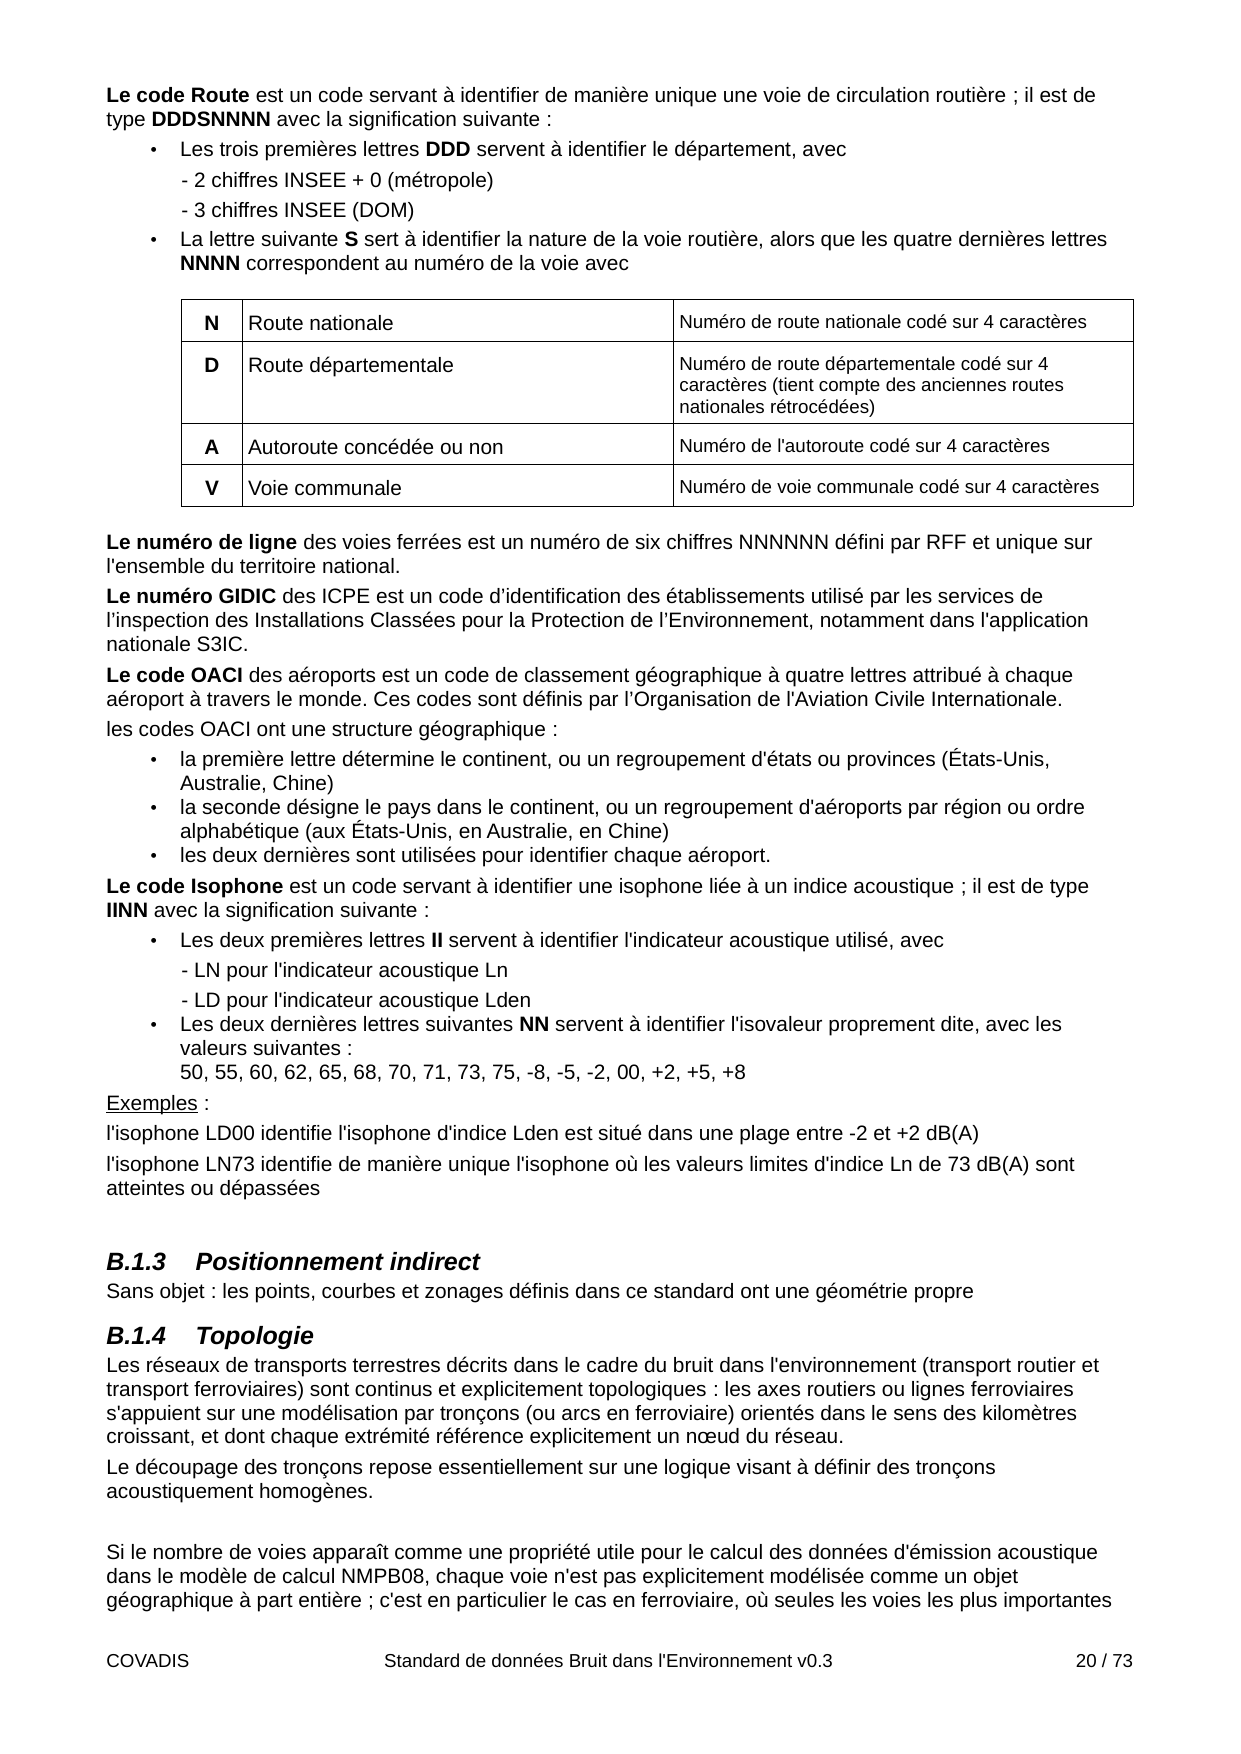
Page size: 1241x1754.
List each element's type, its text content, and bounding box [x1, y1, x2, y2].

table_cell Numéro de voie communale codé sur 4 caractères [674, 465, 1133, 506]
table_header Numéro de route nationale codé sur 4 caractères [674, 300, 1133, 341]
text - 3 chiffres INSEE (DOM) [181, 197, 1134, 221]
text Exemples : [106, 1091, 1134, 1114]
list Les trois premières lettres DDD servent à identifier le département, avec [150, 137, 1134, 161]
text Le numéro GIDIC des ICPE est un code d’identification des établissements utilisé par les services de l’inspection des Installations Classées pour la Protection de l’Environnement, notamment dans l'application nationale S3IC. [106, 584, 1134, 656]
text Le code OACI des aéroports est un code de classement géographique à quatre lettres attribué à chaque aéroport à travers le monde. Ces codes sont définis par l’Organisation de l'Aviation Civile Internationale. [106, 662, 1134, 710]
table_cell Autoroute concédée ou non [243, 424, 673, 464]
table_cell A [182, 424, 242, 464]
text l'isophone LN73 identifie de manière unique l'isophone où les valeurs limites d'indice Ln de 73 dB(A) sont atteintes ou dépassées [106, 1151, 1134, 1199]
list Les deux premières lettres II servent à identifier l'indicateur acoustique utilisé, avec [150, 928, 1134, 952]
table_cell D [182, 342, 242, 423]
text Le code Isophone est un code servant à identifier une isophone liée à un indice acoustique ; il est de type IINN avec la signification suivante : [106, 873, 1134, 921]
text - LN pour l'indicateur acoustique Ln [181, 958, 1134, 982]
text les codes OACI ont une structure géographique : [106, 717, 1134, 741]
list La lettre suivante S sert à identifier la nature de la voie routière, alors que les quatre dernières lettres NNNN correspondent au numéro de la voie avec [150, 227, 1134, 299]
list la première lettre détermine le continent, ou un regroupement d'états ou provinces (États-Unis, Australie, Chine) [150, 747, 1134, 795]
table_cell V [182, 465, 242, 506]
table_cell Route départementale [243, 342, 673, 423]
text Le code Route est un code servant à identifier de manière unique une voie de circulation routière ; il est de type DDDSNNNN avec la signification suivante : [106, 83, 1134, 131]
subtitle Positionnement indirect [106, 1247, 1134, 1276]
text l'isophone LD00 identifie l'isophone d'indice Lden est situé dans une plage entre -2 et +2 dB(A) [106, 1121, 1134, 1145]
text - 2 chiffres INSEE + 0 (métropole) [181, 167, 1134, 191]
text Le numéro de ligne des voies ferrées est un numéro de six chiffres NNNNNN défini par RFF et unique sur l'ensemble du territoire national. [106, 530, 1134, 578]
table_cell Voie communale [243, 465, 673, 506]
list la seconde désigne le pays dans le continent, ou un regroupement d'aéroports par région ou ordre alphabétique (aux États-Unis, en Australie, en Chine) [150, 795, 1134, 843]
subtitle Topologie [106, 1321, 1134, 1349]
text Sans objet : les points, courbes et zonages définis dans ce standard ont une géométrie propre [106, 1279, 1134, 1303]
list les deux dernières sont utilisées pour identifier chaque aéroport. [150, 843, 1134, 867]
table_header Route nationale [243, 300, 673, 341]
table_header N [182, 300, 242, 341]
text - LD pour l'indicateur acoustique Lden [181, 988, 1134, 1012]
text Les réseaux de transports terrestres décrits dans le cadre du bruit dans l'environnement (transport routier et transport ferroviaires) sont continus et explicitement topologiques : les axes routiers ou lignes ferroviaires s'appuient sur une modélisation par tronçons (ou arcs en ferroviaire) orientés dans le sens des kilomètres croissant, et dont chaque extrémité référence explicitement un nœud du réseau. [106, 1352, 1134, 1448]
text Le découpage des tronçons repose essentiellement sur une logique visant à définir des tronçons acoustiquement homogènes. [106, 1455, 1134, 1503]
table_cell Numéro de route départementale codé sur 4 caractères (tient compte des anciennes routes nationales rétrocédées) [674, 342, 1133, 423]
list Les deux dernières lettres suivantes NN servent à identifier l'isovaleur proprement dite, avec les valeurs suivantes : 50, 55, 60, 62, 65, 68, 70, 71, 73, 75, -8, -5, -2, 00, +2, +5, +8 [150, 1012, 1134, 1084]
text Si le nombre de voies apparaît comme une propriété utile pour le calcul des données d'émission acoustique dans le modèle de calcul NMPB08, chaque voie n'est pas explicitement modélisée comme un objet géographique à part entière ; c'est en particulier le cas en ferroviaire, où seules les voies les plus importantes [106, 1539, 1134, 1611]
table_cell Numéro de l'autoroute codé sur 4 caractères [674, 424, 1133, 464]
